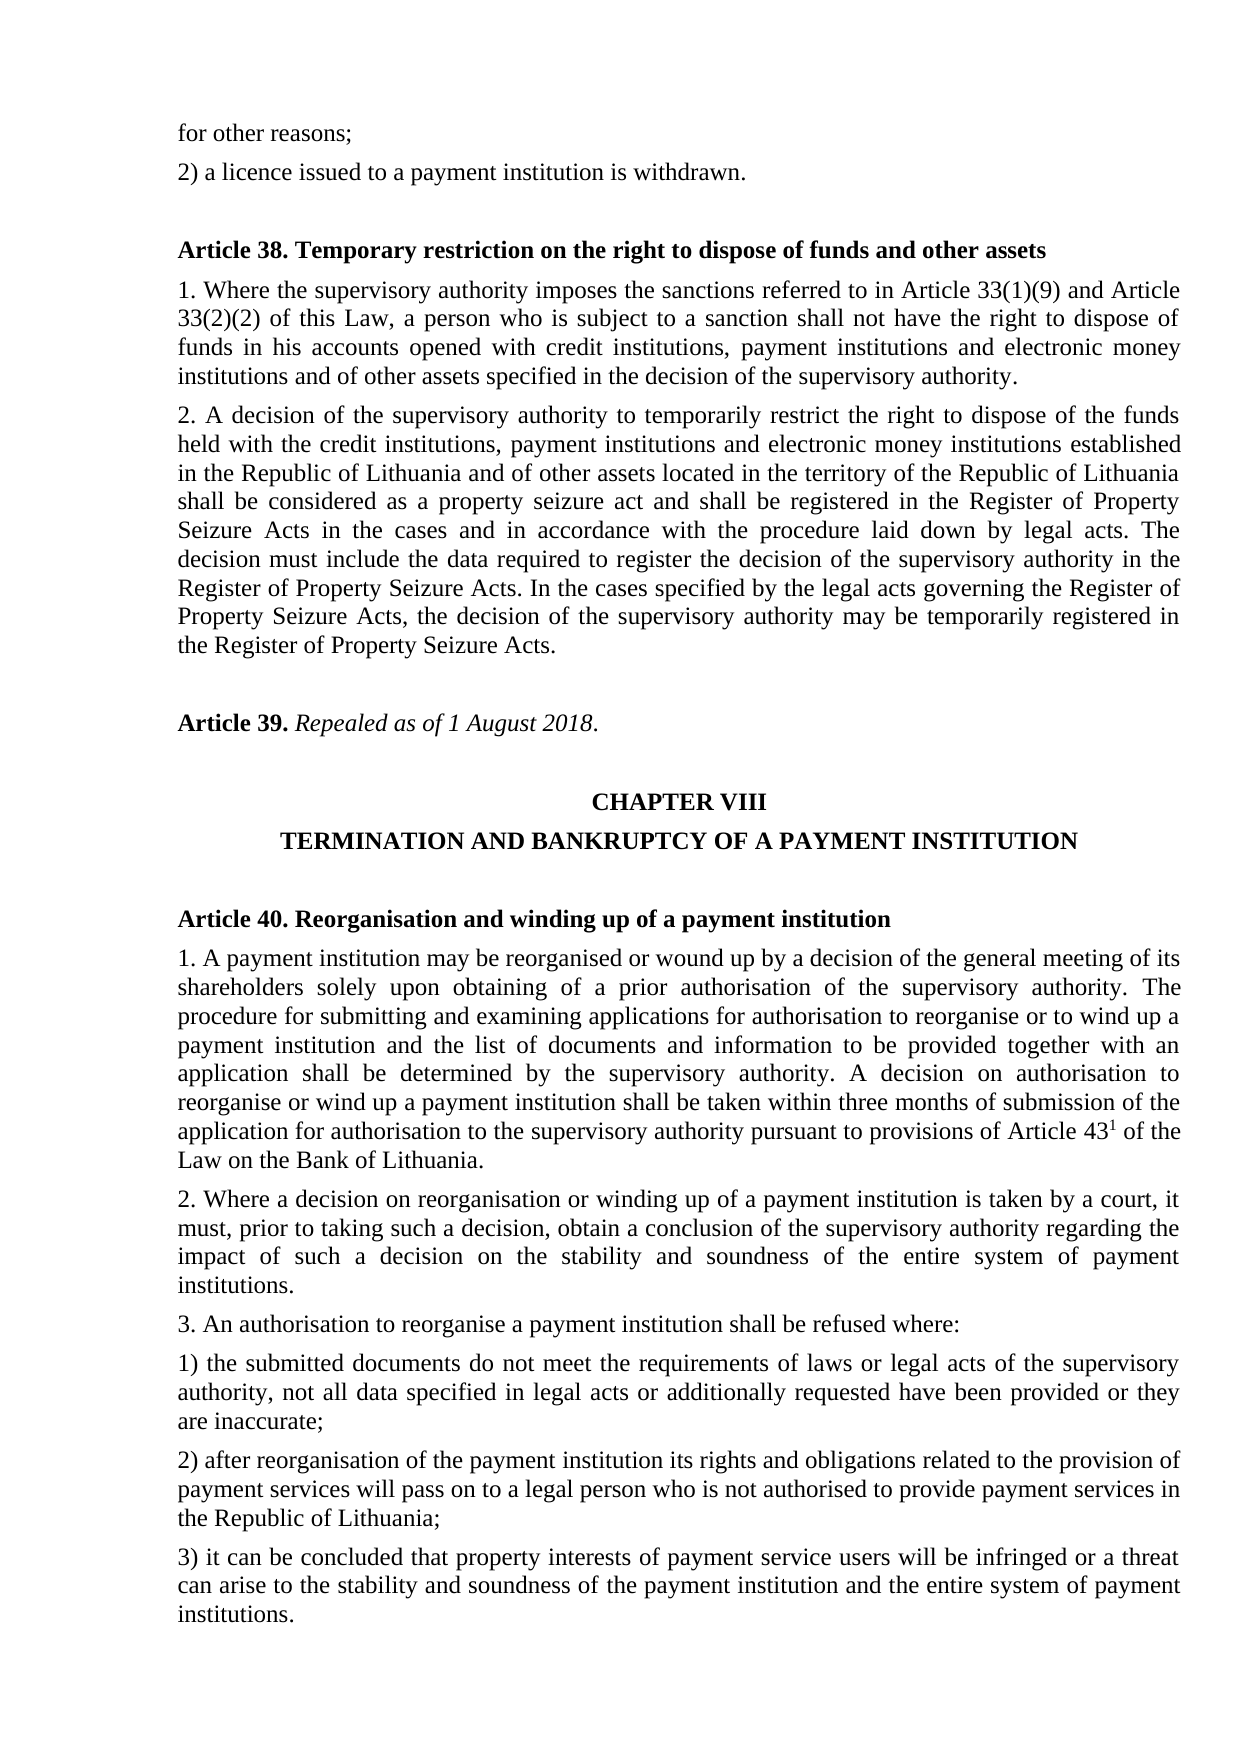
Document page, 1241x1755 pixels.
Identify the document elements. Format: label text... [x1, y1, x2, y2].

text CHAPTER VIII [177, 787, 1181, 816]
text Article 38. Temporary restriction on the right to dispose of funds and other assets [177, 236, 1181, 264]
text 2) a licence issued to a payment institution is withdrawn. [177, 157, 1181, 186]
text Article 40. Reorganisation and winding up of a payment institution [177, 904, 1181, 933]
text 1. Where the supervisory authority imposes the sanctions referred to in Article 33(1)(9) and Article 33(2)(2) of this Law, a person who is subject to a sanction shall not have the right to dispose of funds in his accounts opened with credit institutions, payment institutions and electronic money institutions and of other assets specified in the decision of the supervisory authority. [177, 275, 1181, 390]
text 1) the submitted documents do not meet the requirements of laws or legal acts of the supervisory authority, not all data specified in legal acts or additionally requested have been provided or they are inaccurate; [177, 1348, 1181, 1435]
text 3) it can be concluded that property interests of payment service users will be infringed or a threat can arise to the stability and soundness of the payment institution and the entire system of payment institutions. [177, 1542, 1181, 1628]
text Article 39. Repealed as of 1 August 2018. [177, 708, 1181, 737]
text 1. A payment institution may be reorganised or wound up by a decision of the general meeting of its shareholders solely upon obtaining of a prior authorisation of the supervisory authority. The procedure for submitting and examining applications for authorisation to reorganise or to wind up a payment institution and the list of documents and information to be provided together with an application shall be determined by the supervisory authority. A decision on authorisation to reorganise or wind up a payment institution shall be taken within three months of submission of the application for authorisation to the supervisory authority pursuant to provisions of Article 431 of the Law on the Bank of Lithuania. [177, 943, 1181, 1173]
text 2. Where a decision on reorganisation or winding up of a payment institution is taken by a court, it must, prior to taking such a decision, obtain a conclusion of the supervisory authority regarding the impact of such a decision on the stability and soundness of the entire system of payment institutions. [177, 1184, 1181, 1299]
text 3. An authorisation to reorganise a payment institution shall be refused where: [177, 1309, 1181, 1338]
text 2) after reorganisation of the payment institution its rights and obligations related to the provision of payment services will pass on to a legal person who is not authorised to provide payment services in the Republic of Lithuania; [177, 1445, 1181, 1531]
text TERMINATION AND BANKRUPTCY OF A PAYMENT INSTITUTION [177, 826, 1181, 855]
text 2. A decision of the supervisory authority to temporarily restrict the right to dispose of the funds held with the credit institutions, payment institutions and electronic money institutions established in the Republic of Lithuania and of other assets located in the territory of the Republic of Lithuania shall be considered as a property seizure act and shall be registered in the Register of Property Seizure Acts in the cases and in accordance with the procedure laid down by legal acts. The decision must include the data required to register the decision of the supervisory authority in the Register of Property Seizure Acts. In the cases specified by the legal acts governing the Register of Property Seizure Acts, the decision of the supervisory authority may be temporarily registered in the Register of Property Seizure Acts. [177, 400, 1181, 659]
text for other reasons; [177, 118, 1181, 147]
